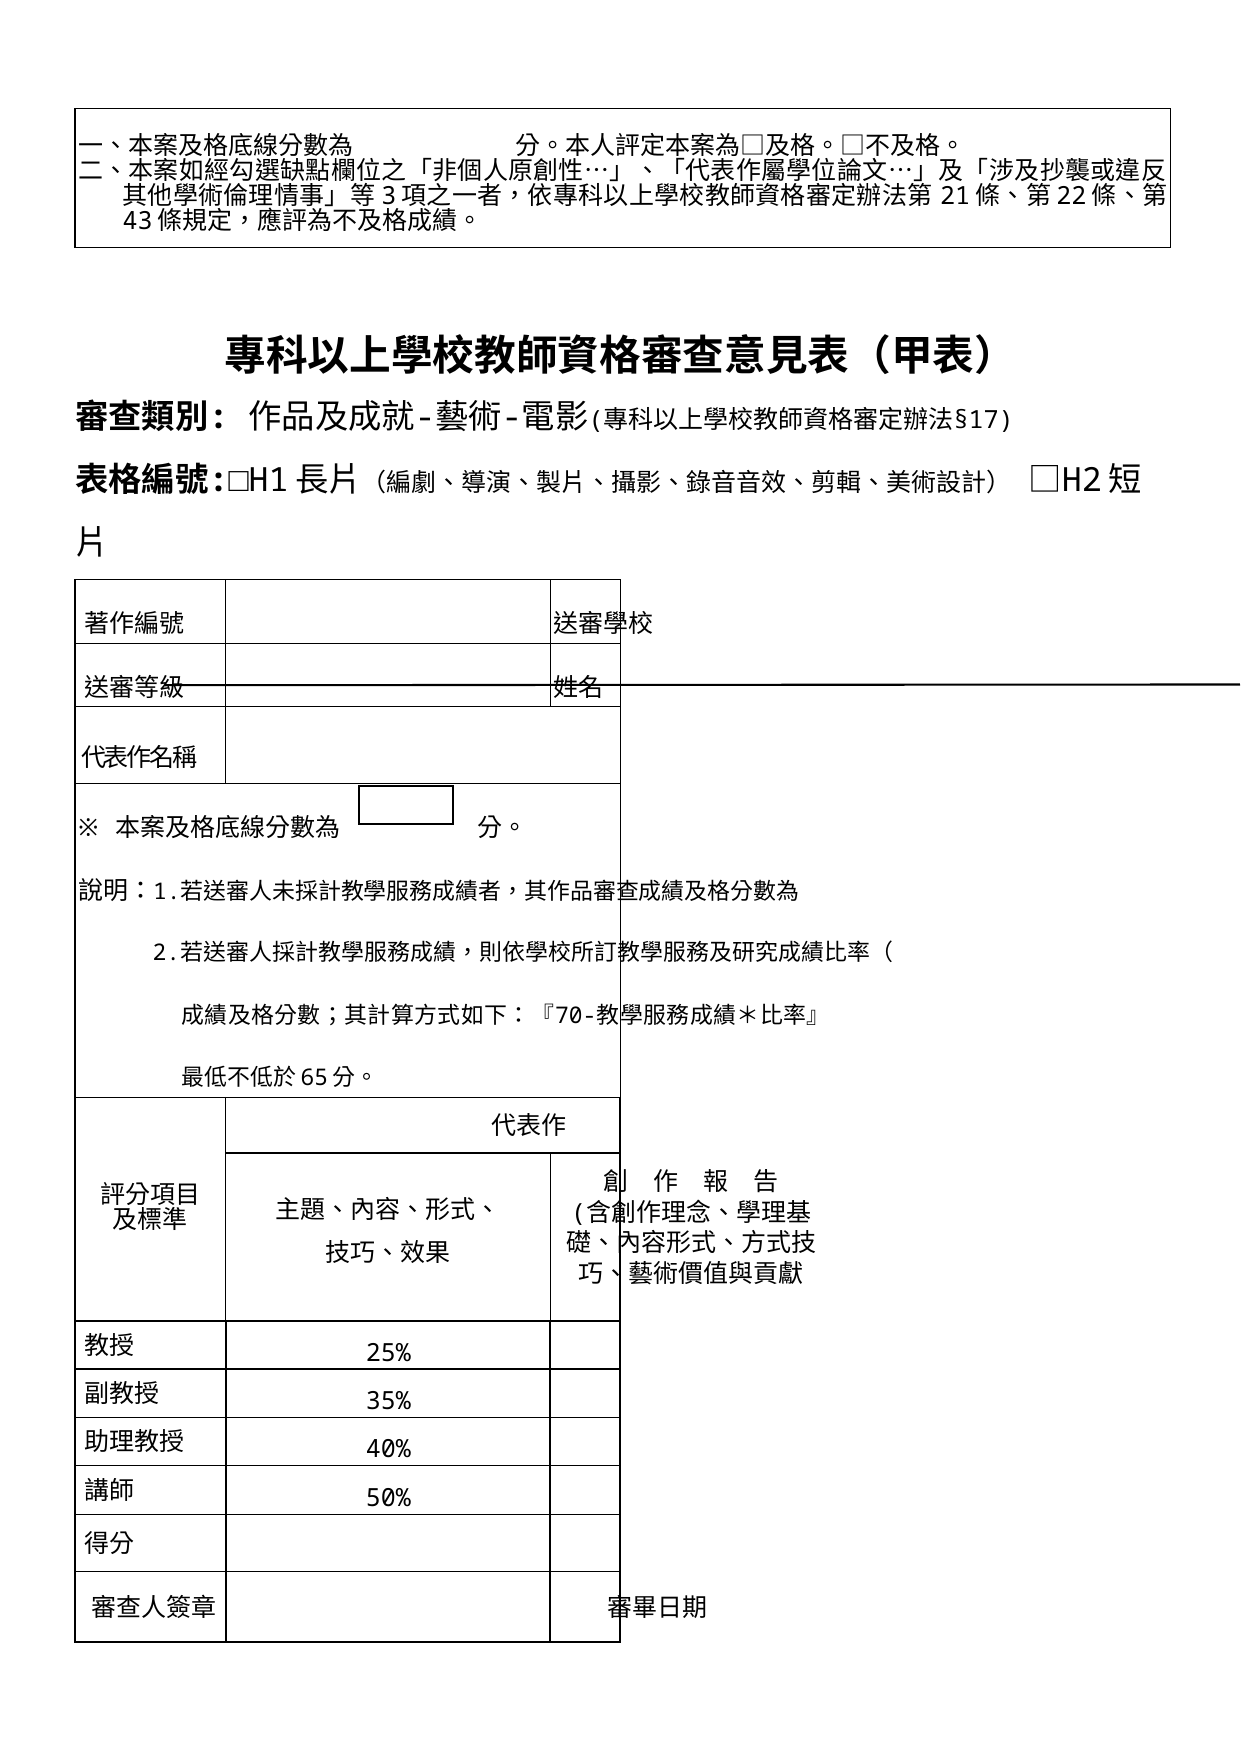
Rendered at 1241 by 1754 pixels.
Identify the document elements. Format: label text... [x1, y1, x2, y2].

table_cell 本案及格底線分數為 分。 說明：1.若送審人未採計教學服務成績者，其作品審查成績及格分數為70分。 2.若送審人採計教學服務成績，則依學校所訂教學服務及研究成績比率（20-30﹪）計算其作品審查成績及格分數；其計算方式如下：『70-教學服務成績＊比率』/研究成績所佔比率，但及格分數最低不低於65分。 [76, 784, 620, 1097]
table_cell 35% [227, 1370, 549, 1416]
table_cell 評分項目 及標準 [76, 1098, 225, 1320]
table_cell [226, 644, 550, 684]
table_cell 姓名 [551, 686, 620, 706]
table_header [226, 580, 550, 643]
text 表格編號:□H1長片（編劇、導演、製片、攝影、錄音音效、剪輯、美術設計） □H2短片 [75, 435, 1165, 560]
table_cell 助理教授 [76, 1418, 225, 1464]
table_cell 35% [551, 1466, 619, 1514]
table_cell [226, 707, 620, 783]
table_cell 創 作 報 告 (含創作理念、學理基礎、內容形式、方式技巧、藝術價值與貢獻等) [551, 1154, 619, 1320]
table_header 送審學校 [551, 580, 620, 643]
text 審查類別: 作品及成就-藝術-電影(專科以上學校教師資格審定辦法§17) [75, 373, 1165, 435]
table_cell 姓名 [588, 689, 598, 695]
table_cell 講師 [76, 1466, 225, 1514]
table_cell 40% [227, 1418, 549, 1464]
table_cell 一、本案及格底線分數為 分。本人評定本案為□及格。□不及格。 二、本案如經勾選缺點欄位之「非個人原創性…」、「代表作屬學位論文…」及「涉及抄襲或違反其他學術倫理情事」等3項之一者，依專科以上學校教師資格審定辦法第21條、第22條、第43條規定，應評為不及格成績。 [76, 109, 1170, 247]
table_cell 50% [551, 1322, 619, 1368]
table_cell 主題、內容、形式、 技巧、效果 [226, 1154, 550, 1320]
table_cell 代表作名稱 [76, 707, 225, 783]
table_cell [227, 1572, 549, 1641]
table_cell 姓名 [551, 644, 620, 683]
table_cell [551, 1515, 619, 1571]
table_cell 25% [227, 1322, 549, 1368]
table_cell 副教授 [76, 1370, 225, 1416]
table_cell 送審等級 [76, 644, 225, 706]
table_cell 得分 [76, 1515, 225, 1571]
text 專科以上學校教師資格審查意見表（甲表） [75, 310, 1165, 373]
table_cell 代表作 [226, 1098, 619, 1152]
table_header 著作編號 [76, 580, 225, 643]
table_cell 45% [551, 1370, 619, 1416]
table_cell 50% [227, 1466, 549, 1514]
table_cell 教授 [76, 1322, 225, 1368]
table_cell 審查人簽章 [76, 1572, 225, 1641]
table_cell [227, 1515, 549, 1571]
table_cell [226, 686, 550, 706]
table_cell 審畢日期 [551, 1572, 619, 1641]
table_cell 40% [551, 1418, 619, 1464]
